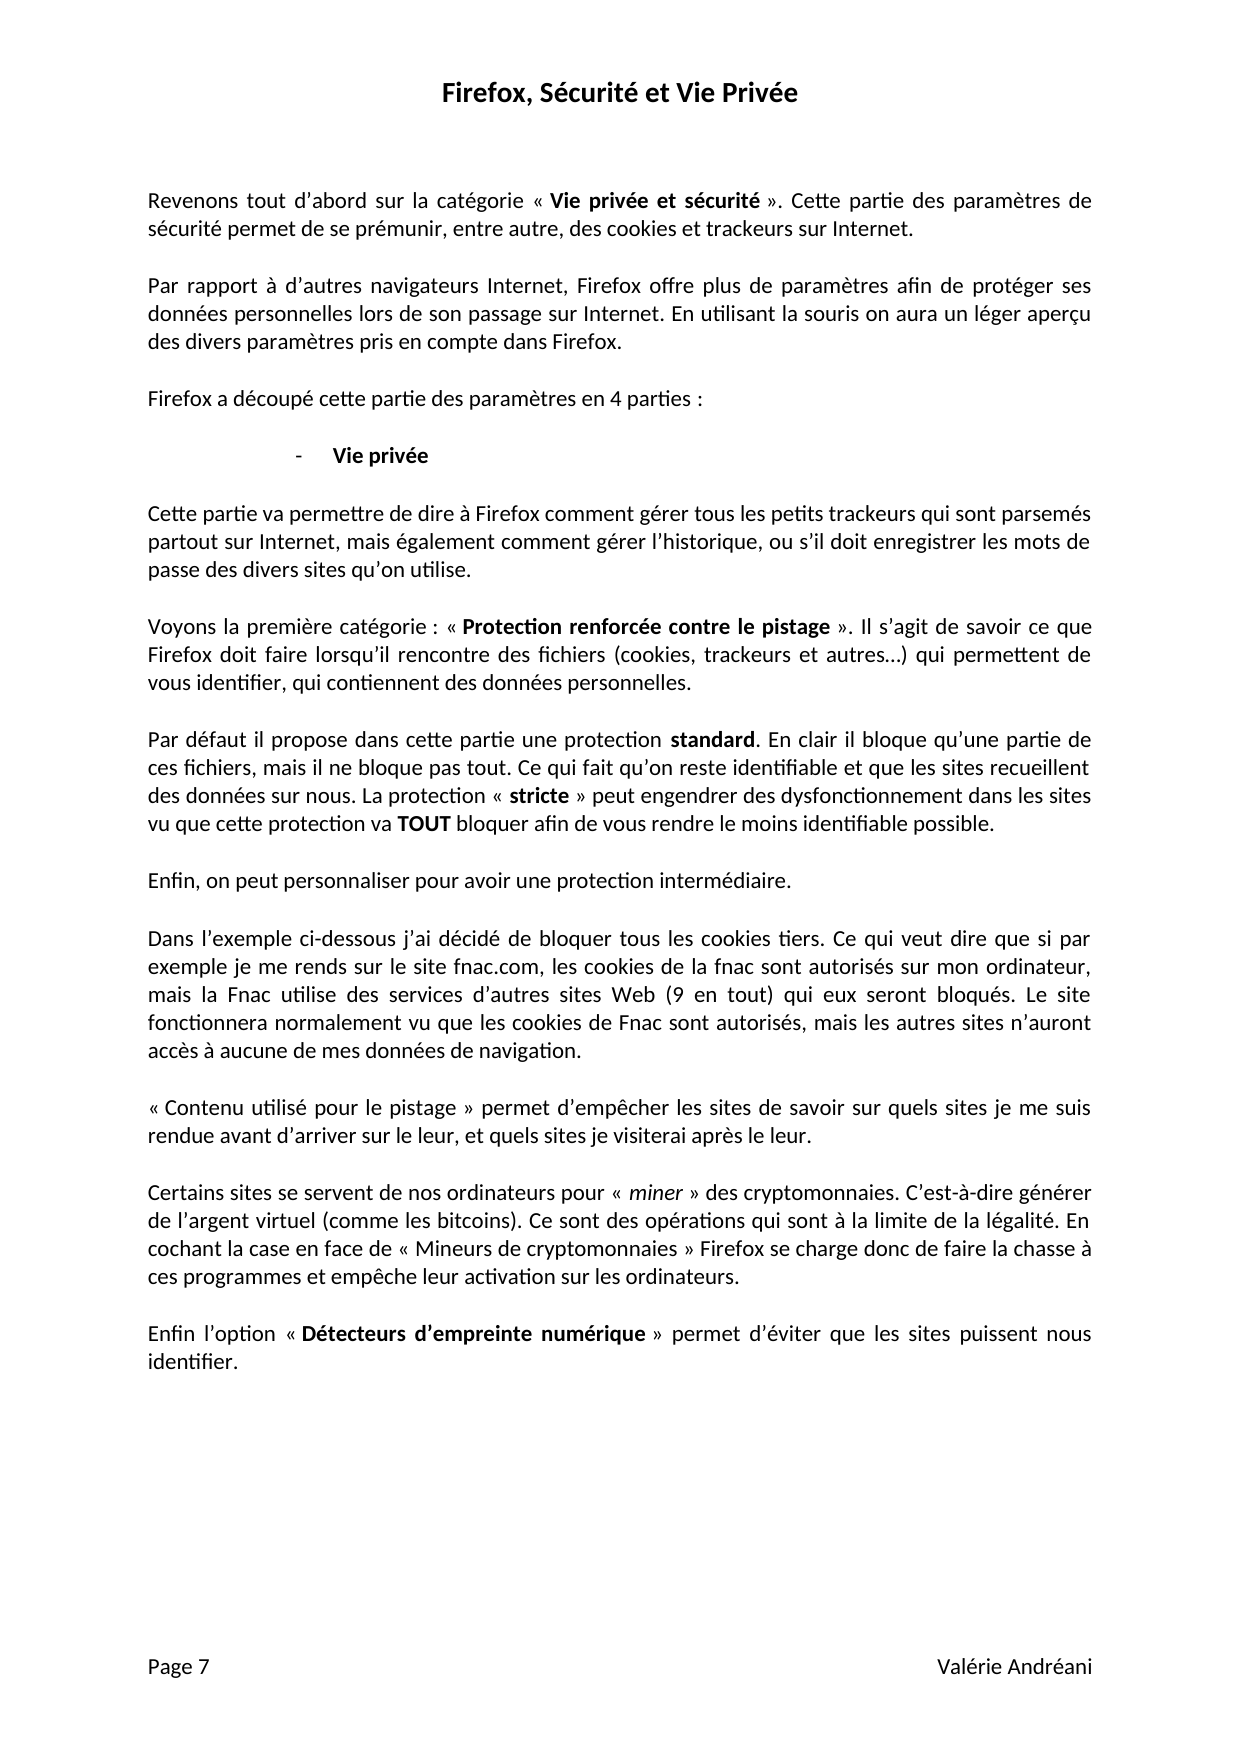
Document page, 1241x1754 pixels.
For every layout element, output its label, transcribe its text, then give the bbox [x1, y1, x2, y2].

text Par défaut il propose dans cette partie une protection standard. En clair il bloque qu’une partie de ces fichiers, mais il ne bloque pas tout. Ce qui fait qu’on reste identifiable et que les sites recueillent des données sur nous. La protection « stricte » peut engendrer des dysfonctionnement dans les sites vu que cette protection va TOUT bloquer afin de vous rendre le moins identifiable possible. [148, 725, 1093, 837]
text Certains sites se servent de nos ordinateurs pour « miner » des cryptomonnaies. C’est-à-dire générer de l’argent virtuel (comme les bitcoins). Ce sont des opérations qui sont à la limite de la légalité. En cochant la case en face de « Mineurs de cryptomonnaies » Firefox se charge donc de faire la chasse à ces programmes et empêche leur activation sur les ordinateurs. [148, 1178, 1093, 1290]
text Enfin, on peut personnaliser pour avoir une protection intermédiaire. [148, 867, 1093, 894]
text « Contenu utilisé pour le pistage » permet d’empêcher les sites de savoir sur quels sites je me suis rendue avant d’arriver sur le leur, et quels sites je visiterai après le leur. [148, 1093, 1093, 1149]
text Cette partie va permettre de dire à Firefox comment gérer tous les petits trackeurs qui sont parsemés partout sur Internet, mais également comment gérer l’historique, ou s’il doit enregistrer les mots de passe des divers sites qu’on utilise. [148, 499, 1093, 583]
text Firefox a découpé cette partie des paramètres en 4 parties : [148, 384, 1093, 412]
text Par rapport à d’autres navigateurs Internet, Firefox offre plus de paramètres afin de protéger ses données personnelles lors de son passage sur Internet. En utilisant la souris on aura un léger aperçu des divers paramètres pris en compte dans Firefox. [148, 271, 1093, 355]
text Revenons tout d’abord sur la catégorie « Vie privée et sécurité ». Cette partie des paramètres de sécurité permet de se prémunir, entre autre, des cookies et trackeurs sur Internet. [148, 186, 1093, 242]
text Voyons la première catégorie : « Protection renforcée contre le pistage ». Il s’agit de savoir ce que Firefox doit faire lorsqu’il rencontre des fichiers (cookies, trackeurs et autres…) qui permettent de vous identifier, qui contiennent des données personnelles. [148, 612, 1093, 696]
list Vie privée [295, 442, 1093, 470]
text Enfin l’option « Détecteurs d’empreinte numérique » permet d’éviter que les sites puissent nous identifier. [148, 1319, 1093, 1376]
text Dans l’exemple ci-dessous j’ai décidé de bloquer tous les cookies tiers. Ce qui veut dire que si par exemple je me rends sur le site fnac.com, les cookies de la fnac sont autorisés sur mon ordinateur, mais la Fnac utilise des services d’autres sites Web (9 en tout) qui eux seront bloqués. Le site fonctionnera normalement vu que les cookies de Fnac sont autorisés, mais les autres sites n’auront accès à aucune de mes données de navigation. [148, 924, 1093, 1064]
